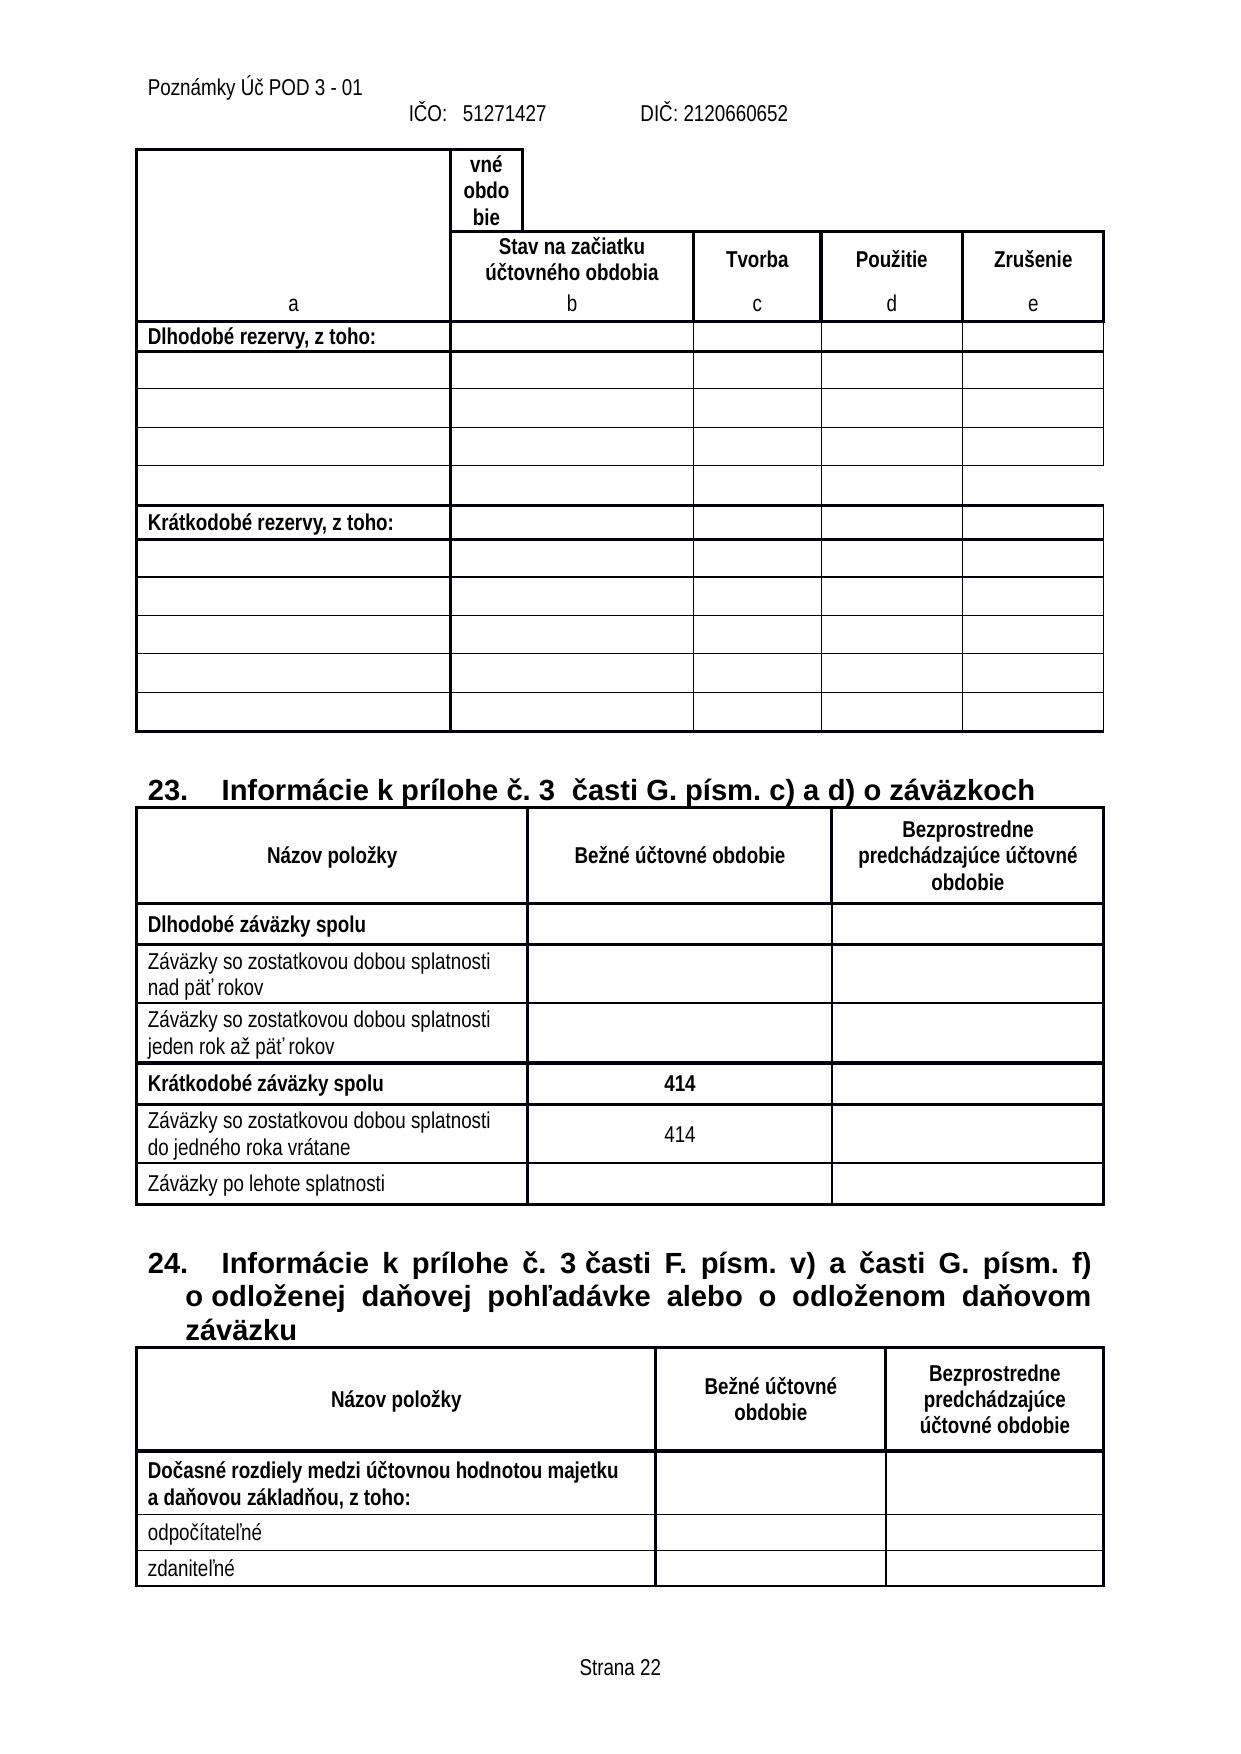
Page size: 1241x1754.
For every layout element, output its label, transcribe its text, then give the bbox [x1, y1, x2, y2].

table_cell [822, 507, 962, 538]
table_cell [694, 654, 821, 692]
table_cell [822, 693, 962, 730]
table_cell [694, 507, 821, 538]
table_header vné obdobie [452, 151, 521, 230]
table_cell [833, 1004, 1102, 1061]
table_header Bežné účtovné obdobie [529, 809, 830, 902]
table_cell [963, 389, 1103, 427]
table_cell [822, 428, 962, 465]
table_cell [138, 389, 449, 427]
table_cell b [452, 286, 692, 320]
table_cell e [964, 286, 1102, 320]
table_cell [963, 323, 1103, 350]
table_cell [963, 507, 1103, 538]
table_cell Záväzky so zostatkovou dobou splatnosti nad päť rokov [138, 946, 526, 1002]
table_header Bezprostredne predchádzajúce účtovné obdobie [833, 809, 1102, 902]
table_cell [822, 353, 962, 388]
table_cell Tvorba [695, 233, 819, 286]
table_cell Záväzky po lehote splatnosti [138, 1164, 526, 1203]
table_cell Dočasné rozdiely medzi účtovnou hodnotou majetku a daňovou základňou, z toho: [138, 1453, 654, 1514]
table_cell [963, 616, 1103, 653]
table_cell 414 [529, 1106, 831, 1162]
table_cell [452, 353, 693, 388]
title Informácie k prílohe č. 3 časti G. písm. c) a d) o záväzkoch [148, 772, 1092, 806]
table_cell [529, 946, 831, 1002]
table_cell [822, 466, 962, 503]
table_cell [657, 1515, 885, 1550]
table_cell [833, 1164, 1102, 1203]
table_cell [138, 428, 449, 465]
table_cell d [823, 286, 961, 320]
table_cell [452, 654, 693, 692]
table_cell [452, 507, 693, 538]
table_cell [963, 693, 1103, 730]
table_cell odpočítateľné [138, 1515, 654, 1550]
table_cell [452, 323, 693, 350]
table_cell [694, 693, 821, 730]
table_cell [822, 323, 962, 350]
table_cell [657, 1453, 885, 1514]
table_header Bežné účtovné obdobie [657, 1349, 884, 1449]
table_cell [963, 654, 1103, 692]
table_cell [138, 353, 449, 388]
table_cell [138, 616, 449, 653]
table_cell [138, 693, 449, 730]
table_cell Krátkodobé rezervy, z toho: [138, 507, 449, 538]
table_cell [963, 428, 1103, 465]
table_cell Dlhodobé záväzky spolu [138, 905, 526, 943]
table_cell [963, 466, 1104, 503]
table_cell [833, 946, 1102, 1002]
table_cell [694, 323, 821, 350]
table_cell [822, 654, 962, 692]
table_cell Záväzky so zostatkovou dobou splatnosti jeden rok až päť rokov [138, 1004, 526, 1061]
table_cell [833, 1106, 1102, 1162]
table_cell a [138, 286, 449, 320]
table_cell [138, 654, 449, 692]
table_cell [887, 1515, 1102, 1550]
table_cell [694, 466, 821, 503]
table_cell [529, 1164, 831, 1203]
table_cell [452, 389, 693, 427]
table_cell [529, 1004, 831, 1061]
table_cell [694, 616, 821, 653]
table_cell Zrušenie [964, 233, 1102, 286]
table_cell [822, 616, 962, 653]
table_cell Krátkodobé záväzky spolu [138, 1065, 526, 1103]
table_header Bezprostredne predchádzajúce účtovné obdobie [887, 1349, 1102, 1449]
table_cell [452, 616, 693, 653]
table_cell [694, 353, 821, 388]
table_cell zdaniteľné [138, 1551, 654, 1585]
table_cell [452, 578, 693, 615]
table_cell [963, 353, 1103, 388]
title Informácie k prílohe č. 3 časti F. písm. v) a časti G. písm. f) o odloženej daňovej pohľadávke alebo o odloženom daňovom záväzku [148, 1246, 1092, 1346]
table_cell c [695, 286, 819, 320]
table_cell [452, 693, 693, 730]
table_cell Záväzky so zostatkovou dobou splatnosti do jedného roka vrátane [138, 1106, 526, 1162]
table_header [138, 151, 449, 286]
table_cell [822, 578, 962, 615]
table_cell [694, 428, 821, 465]
table_cell [138, 541, 449, 576]
table_cell [887, 1453, 1102, 1514]
table_cell [822, 389, 962, 427]
table_cell [833, 1065, 1102, 1103]
table_cell Použitie [823, 233, 961, 286]
table_cell [657, 1551, 885, 1585]
table_cell [833, 905, 1102, 943]
table_cell [138, 466, 449, 503]
table_header Názov položky [138, 1349, 654, 1449]
table_cell [694, 389, 821, 427]
table_cell [694, 541, 821, 576]
table_header Názov položky [138, 809, 526, 902]
table_cell 414 [529, 1065, 831, 1103]
table_cell [963, 578, 1103, 615]
table_cell [887, 1551, 1102, 1585]
table_cell [822, 541, 962, 576]
table_cell [963, 541, 1103, 576]
table_cell [452, 541, 693, 576]
table_cell Dlhodobé rezervy, z toho: [138, 323, 449, 350]
table_cell [694, 578, 821, 615]
table_cell [529, 905, 831, 943]
table_cell [452, 466, 693, 503]
table_cell [452, 428, 693, 465]
table_cell [138, 578, 449, 615]
table_cell Stav na začiatku účtovného obdobia [452, 233, 692, 286]
